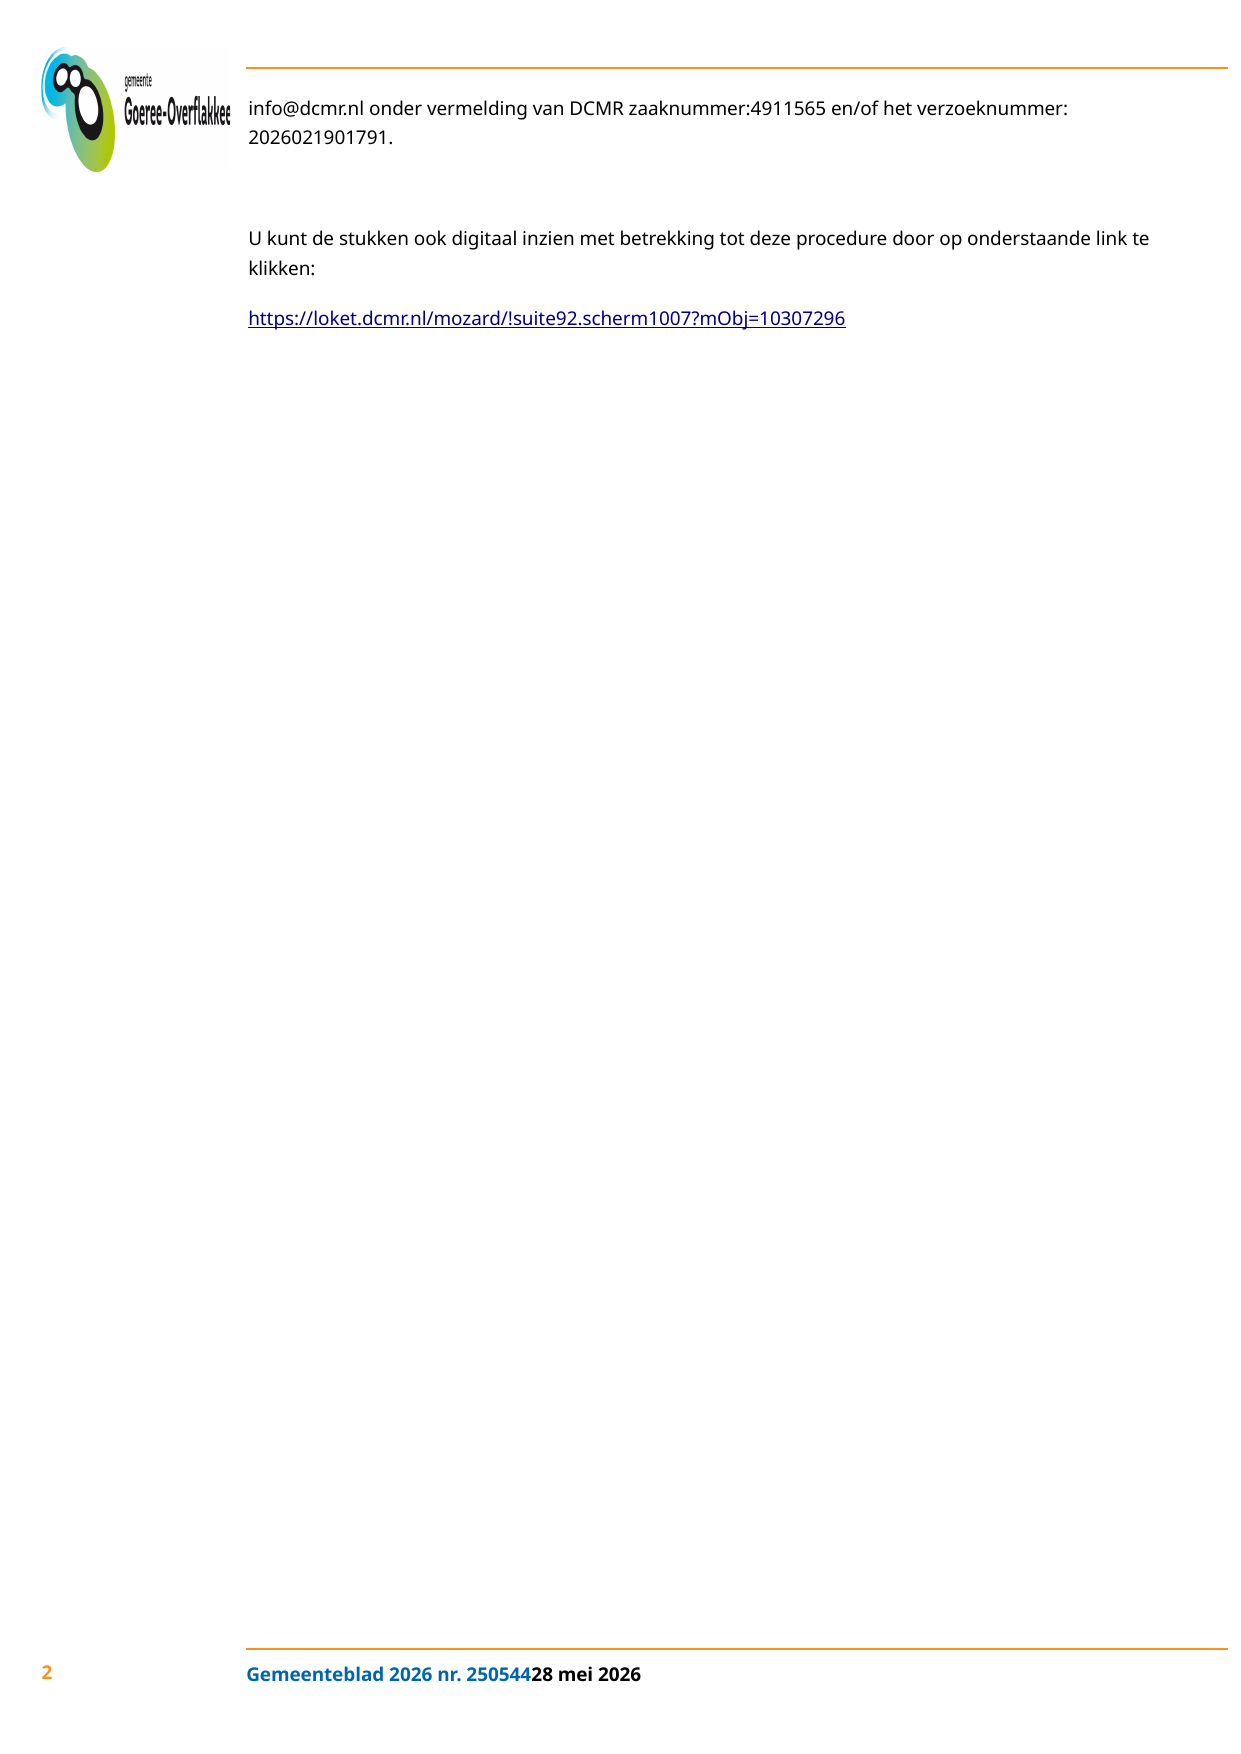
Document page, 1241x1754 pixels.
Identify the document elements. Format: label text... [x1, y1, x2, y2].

text U kunt de stukken ook digitaal inzien met betrekking tot deze procedure door op onderstaande link te klikken: [248, 225, 1152, 281]
text https://loket.dcmr.nl/mozard/!suite92.scherm1007?mObj=10307296 [248, 305, 1152, 331]
text info@dcmr.nl onder vermelding van DCMR zaaknummer:4911565 en/of het verzoeknummer: 2026021901791. [248, 95, 1152, 150]
picture [41, 47, 231, 172]
